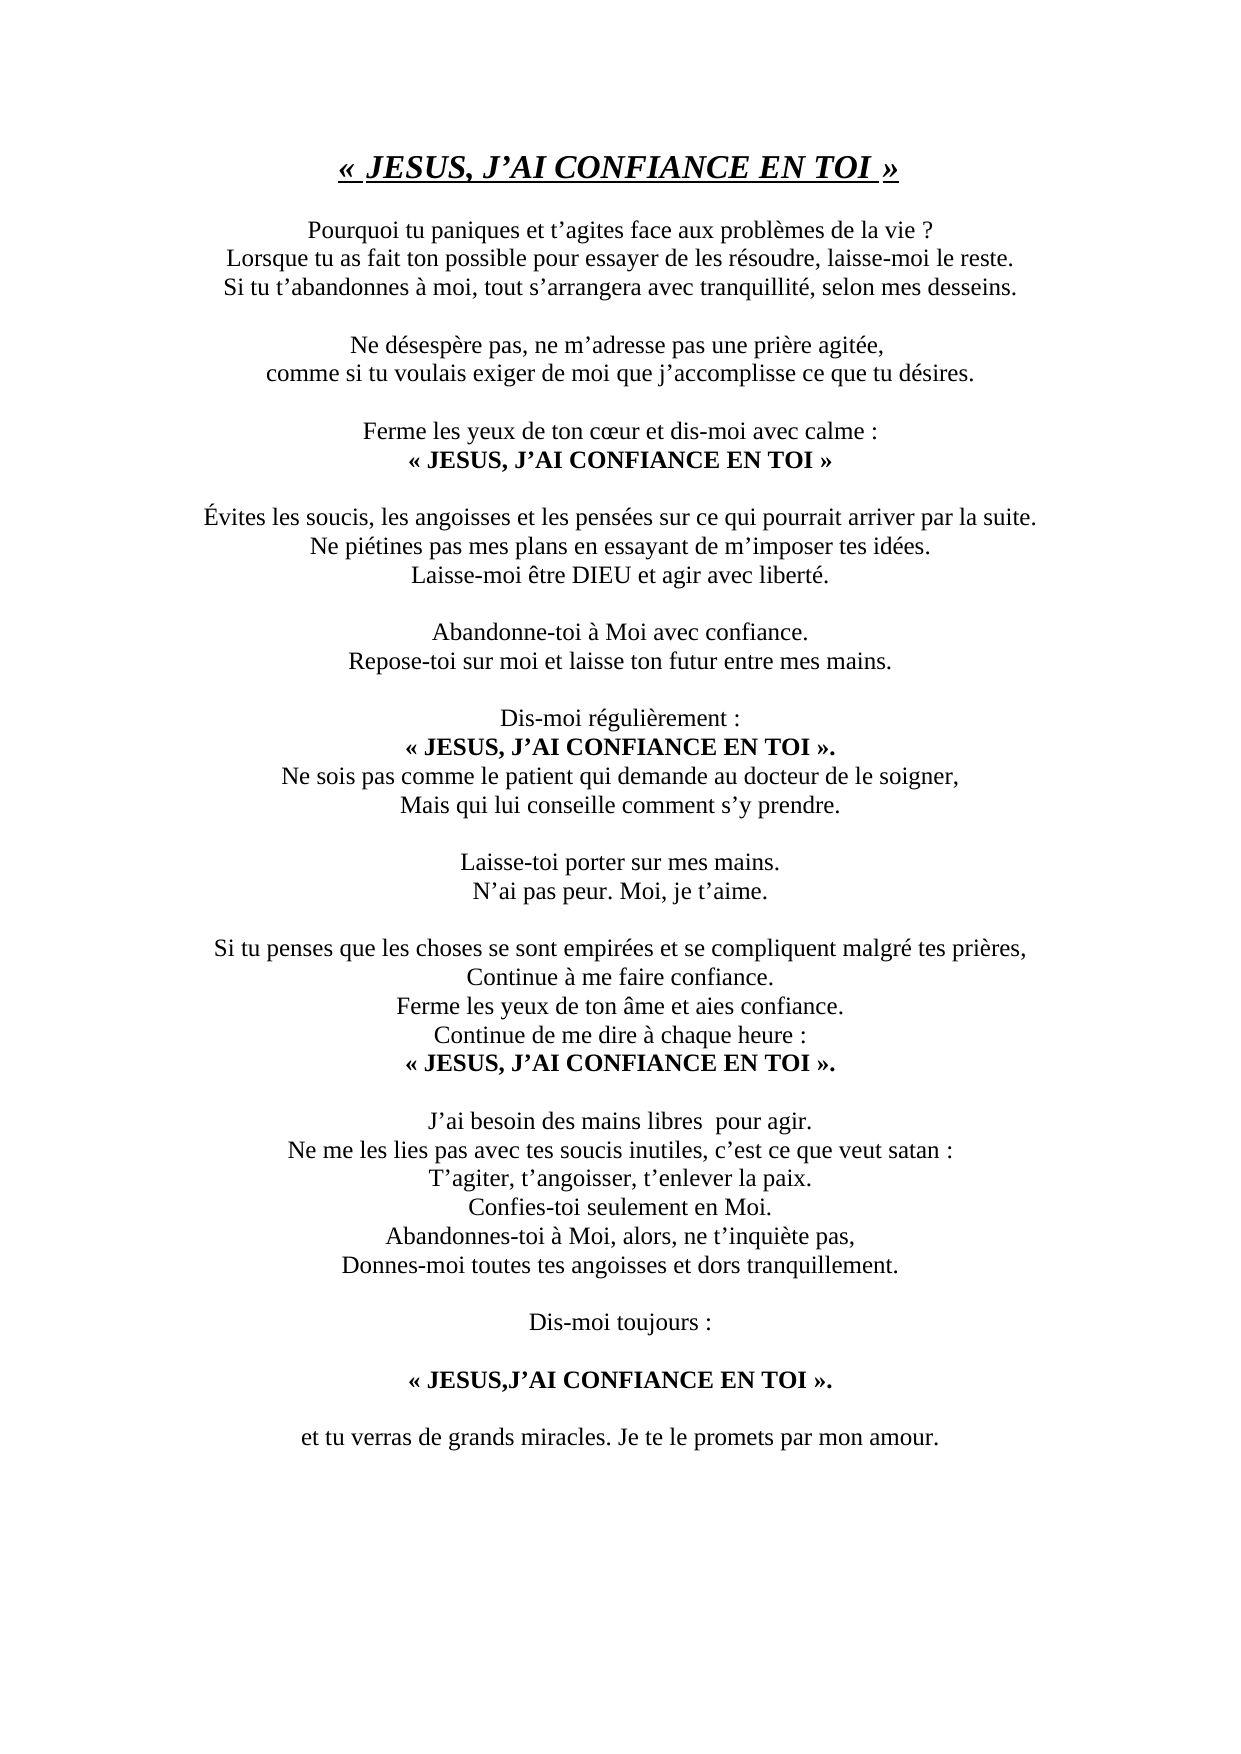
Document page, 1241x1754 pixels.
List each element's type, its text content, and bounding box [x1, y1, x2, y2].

text Pourquoi tu paniques et t’agites face aux problèmes de la vie ? [148, 215, 1093, 243]
text « JESUS, J’AI CONFIANCE EN TOI ». [148, 732, 1093, 761]
text Évites les soucis, les angoisses et les pensées sur ce qui pourrait arriver par la suite. [148, 502, 1093, 531]
text « JESUS,J’AI CONFIANCE EN TOI ». [148, 1365, 1093, 1393]
text N’ai pas peur. Moi, je t’aime. [148, 876, 1093, 905]
text Mais qui lui conseille comment s’y prendre. [148, 790, 1093, 818]
text « JESUS, J’AI CONFIANCE EN TOI ». [148, 1048, 1093, 1077]
text Dis-moi régulièrement : [148, 703, 1093, 732]
text Ferme les yeux de ton âme et aies confiance. [148, 991, 1093, 1020]
text Confies-toi seulement en Moi. [148, 1192, 1093, 1221]
text Lorsque tu as fait ton possible pour essayer de les résoudre, laisse-moi le reste. [148, 243, 1093, 272]
text Si tu t’abandonnes à moi, tout s’arrangera avec tranquillité, selon mes desseins. [148, 272, 1093, 301]
text comme si tu voulais exiger de moi que j’accomplisse ce que tu désires. [148, 358, 1093, 387]
text T’agiter, t’angoisser, t’enlever la paix. [148, 1163, 1093, 1192]
text Si tu penses que les choses se sont empirées et se compliquent malgré tes prières, [148, 933, 1093, 962]
text et tu verras de grands miracles. Je te le promets par mon amour. [148, 1422, 1093, 1451]
text Laisse-toi porter sur mes mains. [148, 847, 1093, 876]
text Laisse-moi être DIEU et agir avec liberté. [148, 560, 1093, 588]
text Ferme les yeux de ton cœur et dis-moi avec calme : [148, 416, 1093, 445]
text Abandonne-toi à Moi avec confiance. [148, 617, 1093, 646]
text Repose-toi sur moi et laisse ton futur entre mes mains. [148, 646, 1093, 675]
text J’ai besoin des mains libres pour agir. [148, 1106, 1093, 1135]
text Ne me les lies pas avec tes soucis inutiles, c’est ce que veut satan : [148, 1135, 1093, 1163]
text « JESUS, J’AI CONFIANCE EN TOI » [148, 445, 1093, 473]
text Continue à me faire confiance. [148, 962, 1093, 991]
text Ne sois pas comme le patient qui demande au docteur de le soigner, [148, 761, 1093, 790]
text Continue de me dire à chaque heure : [148, 1020, 1093, 1048]
text Dis-moi toujours : [148, 1307, 1093, 1336]
text Ne désespère pas, ne m’adresse pas une prière agitée, [148, 330, 1093, 358]
text Abandonnes-toi à Moi, alors, ne t’inquiète pas, [148, 1221, 1093, 1250]
text Ne piétines pas mes plans en essayant de m’imposer tes idées. [148, 531, 1093, 560]
text « JESUS, J’AI CONFIANCE EN TOI » [148, 148, 1093, 186]
text Donnes-moi toutes tes angoisses et dors tranquillement. [148, 1250, 1093, 1278]
